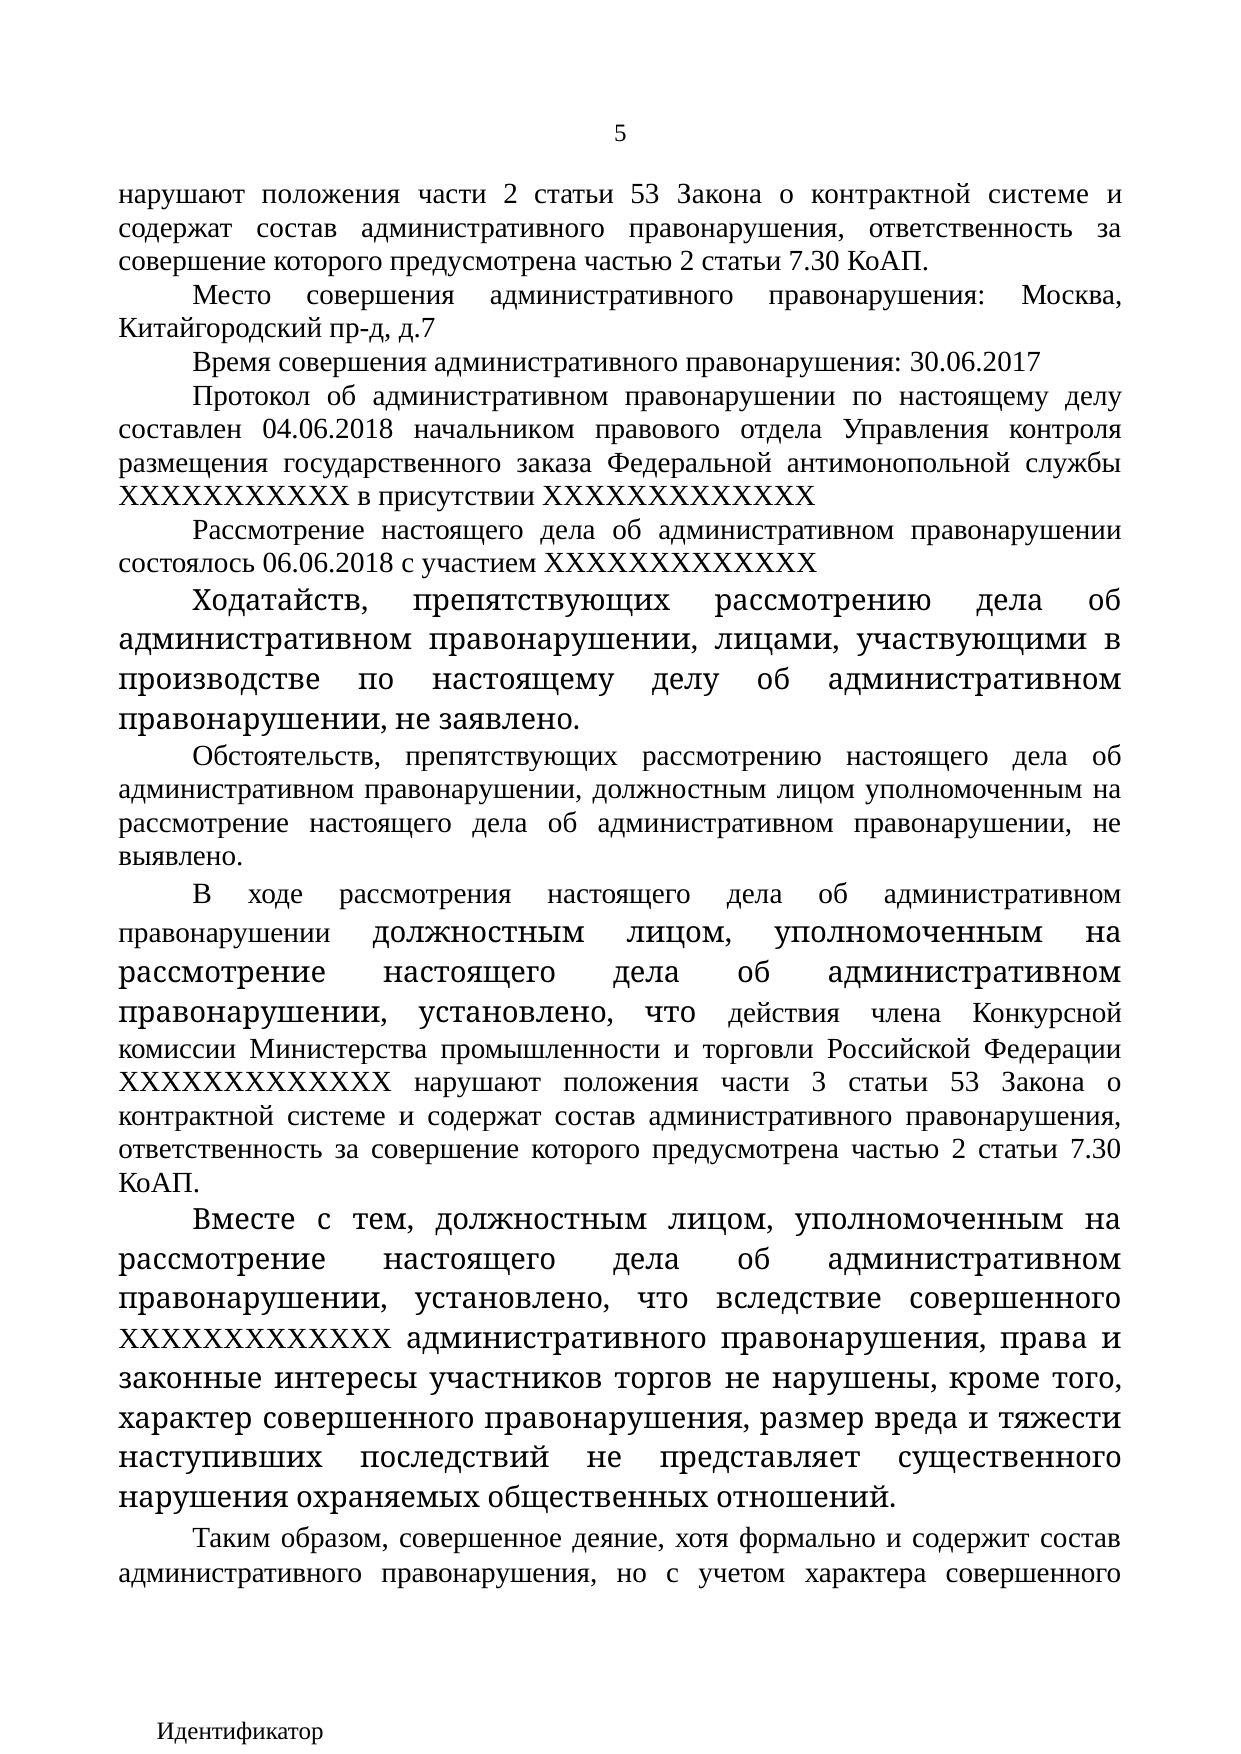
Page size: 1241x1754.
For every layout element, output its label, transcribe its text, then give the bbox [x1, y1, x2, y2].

text В ходе рассмотрения настоящего дела об административном правонарушении должностным лицом, уполномоченным на рассмотрение настоящего дела об административном правонарушении, установлено, что действия члена Конкурсной комиссии Министерства промышленности и торговли Российской Федерации XXXXXXXXXXXXX нарушают положения части 3 статьи 53 Закона о контрактной системе и содержат состав административного правонарушения, ответственность за совершение которого предусмотрена частью 2 статьи 7.30 КоАП. [118, 872, 1122, 1198]
text Время совершения административного правонарушения: 30.06.2017 [118, 344, 1122, 378]
text нарушают положения части 2 статьи 53 Закона о контрактной системе и содержат состав административного правонарушения, ответственность за совершение которого предусмотрена частью 2 статьи 7.30 КоАП. [118, 176, 1122, 277]
text Протокол об административном правонарушении по настоящему делу составлен 04.06.2018 начальником правового отдела Управления контроля размещения государственного заказа Федеральной антимонопольной службы XXXXXXXXXXX в присутствии XXXXXXXXXXXXX [118, 378, 1122, 512]
text Вместе с тем, должностным лицом, уполномоченным на рассмотрение настоящего дела об административном правонарушении, установлено, что вследствие совершенного XXXXXXXXXXXXX административного правонарушения, права и законные интересы участников торгов не нарушены, кроме того, характер совершенного правонарушения, размер вреда и тяжести наступивших последствий не представляет существенного нарушения охраняемых общественных отношений. [118, 1198, 1122, 1516]
text Ходатайств, препятствующих рассмотрению дела об административном правонарушении, лицами, участвующими в производстве по настоящему делу об административном правонарушении, не заявлено. [118, 579, 1122, 738]
text Место совершения административного правонарушения: Москва, Китайгородский пр-д, д.7 [118, 277, 1122, 344]
text Таким образом, совершенное деяние, хотя формально и содержит состав административного правонарушения, но с учетом характера совершенного [118, 1516, 1122, 1589]
text Рассмотрение настоящего дела об административном правонарушении состоялось 06.06.2018 с участием XXXXXXXXXXXXX [118, 512, 1122, 579]
text Обстоятельств, препятствующих рассмотрению настоящего дела об административном правонарушении, должностным лицом уполномоченным на рассмотрение настоящего дела об административном правонарушении, не выявлено. [118, 738, 1122, 872]
